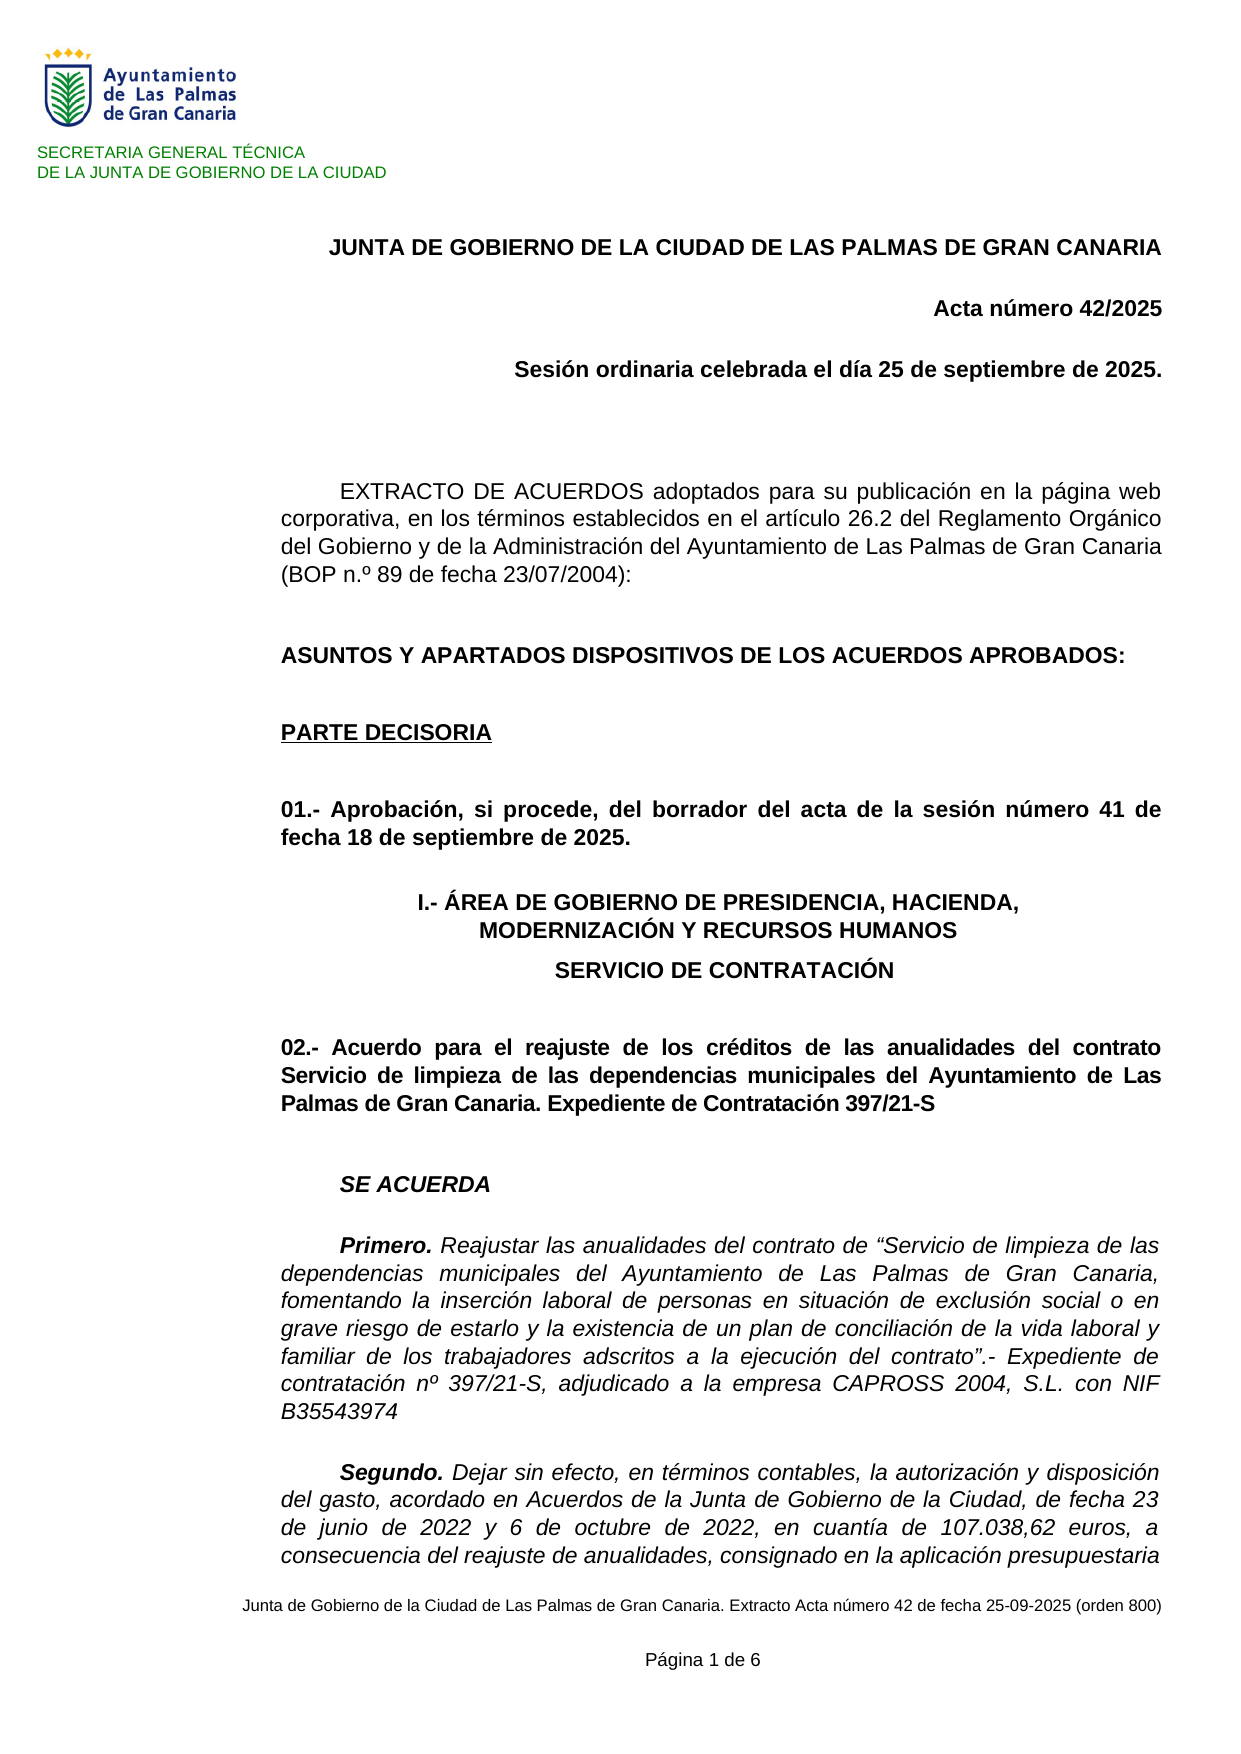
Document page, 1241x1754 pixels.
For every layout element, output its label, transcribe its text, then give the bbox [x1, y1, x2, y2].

text SE ACUERDA [281, 1171, 1162, 1198]
text Primero. Reajustar las anualidades del contrato de “Servicio de limpieza de las dependencias municipales del Ayuntamiento de Las Palmas de Gran Canaria, fomentando la inserción laboral de personas en situación de exclusión social o en grave riesgo de estarlo y la existencia de un plan de conciliación de la vida laboral y familiar de los trabajadores adscritos a la ejecución del contrato”.- Expediente de contratación nº 397/21-S, adjudicado a la empresa CAPROSS 2004, S.L. con NIF B35543974 [281, 1232, 1162, 1424]
text Acta número 42/2025 [281, 295, 1162, 321]
text SERVICIO DE CONTRATACIÓN [281, 957, 1162, 983]
text EXTRACTO DE ACUERDOS adoptados para su publicación en la página web corporativa, en los términos establecidos en el artículo 26.2 del Reglamento Orgánico del Gobierno y de la Administración del Ayuntamiento de Las Palmas de Gran Canaria (BOP n.º 89 de fecha 23/07/2004): [281, 478, 1162, 587]
text Segundo. Dejar sin efecto, en términos contables, la autorización y disposición del gasto, acordado en Acuerdos de la Junta de Gobierno de la Ciudad, de fecha 23 de junio de 2022 y 6 de octubre de 2022, en cuantía de 107.038,62 euros, a consecuencia del reajuste de anualidades, consignado en la aplicación presupuestaria [281, 1459, 1162, 1568]
text 01.- Aprobación, si procede, del borrador del acta de la sesión número 41 de fecha 18 de septiembre de 2025. [281, 796, 1162, 850]
text Sesión ordinaria celebrada el día 25 de septiembre de 2025. [281, 356, 1162, 382]
picture [36, 35, 244, 132]
text 02.- Acuerdo para el reajuste de los créditos de las anualidades del contrato Servicio de limpieza de las dependencias municipales del Ayuntamiento de Las Palmas de Gran Canaria. Expediente de Contratación 397/21-S [281, 1034, 1162, 1116]
text MODERNIZACIÓN Y RECURSOS HUMANOS [281, 917, 1162, 943]
text JUNTA DE GOBIERNO DE LA CIUDAD DE LAS PALMAS DE GRAN CANARIA [281, 234, 1162, 260]
text ASUNTOS Y APARTADOS DISPOSITIVOS DE LOS ACUERDOS APROBADOS: [281, 642, 1162, 669]
text PARTE DECISORIA [281, 719, 1162, 746]
text I.- ÁREA DE GOBIERNO DE PRESIDENCIA, HACIENDA, [281, 889, 1162, 915]
